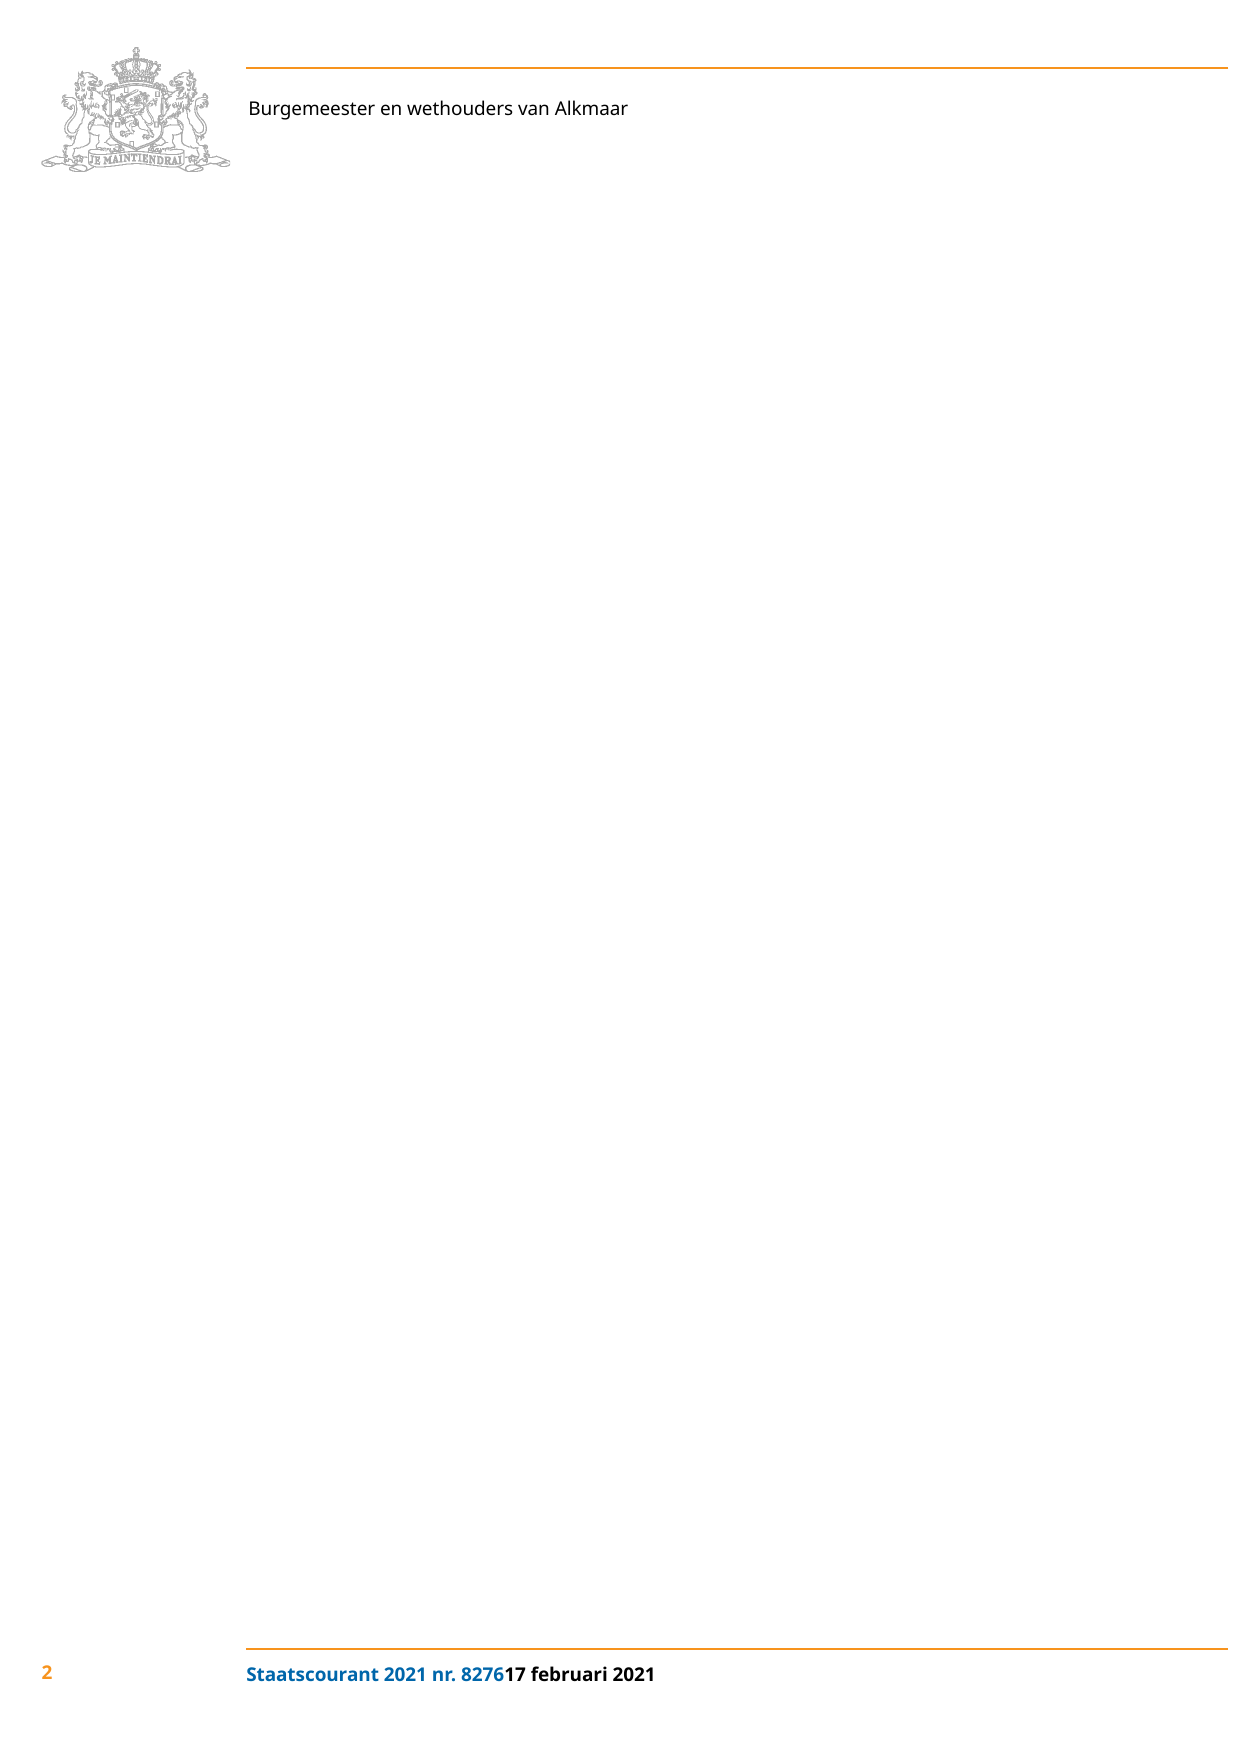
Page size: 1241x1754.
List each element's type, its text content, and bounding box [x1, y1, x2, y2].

text Burgemeester en wethouders van Alkmaar [248, 95, 1152, 121]
picture [41, 47, 231, 172]
